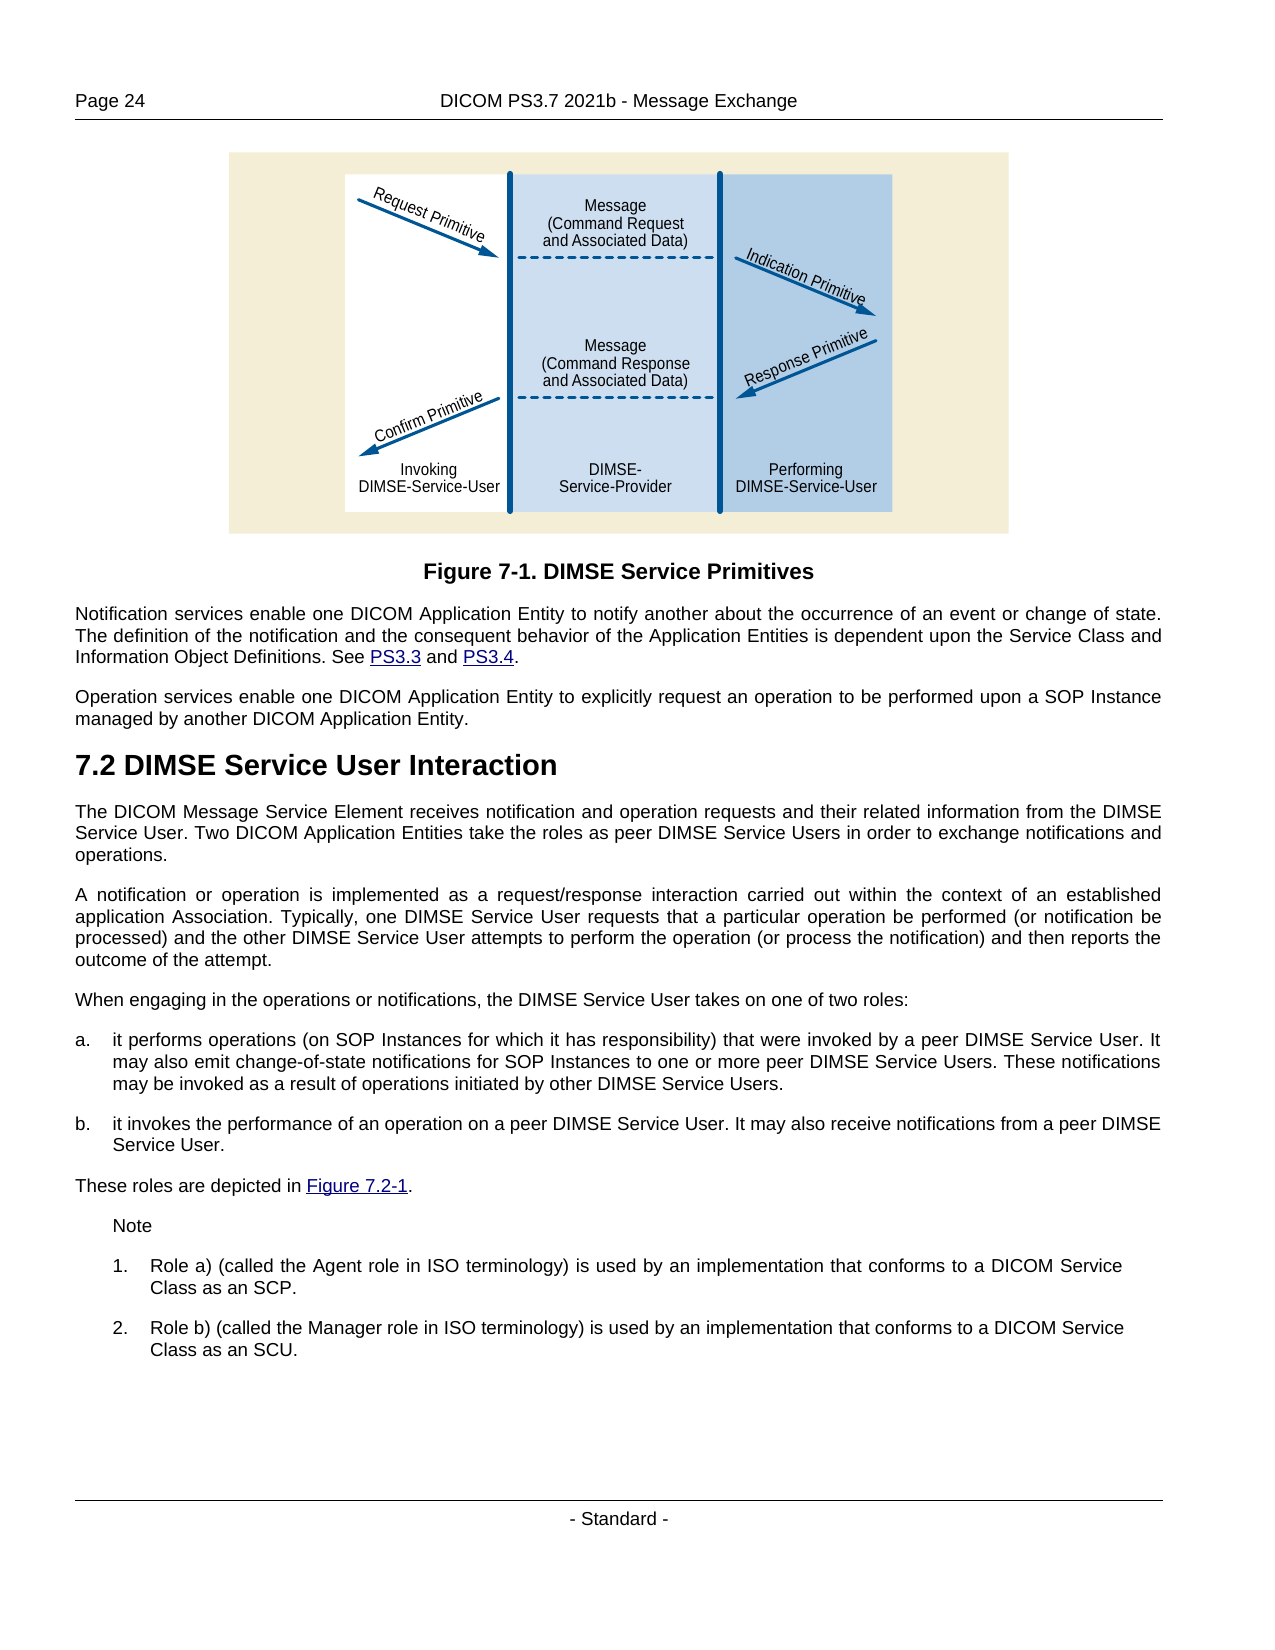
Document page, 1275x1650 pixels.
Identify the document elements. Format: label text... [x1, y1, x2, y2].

text b. it invokes the performance of an operation on a peer DIMSE Service User. It may also receive notifications from a peer DIMSE Service User. [75, 1113, 1162, 1156]
text Operation services enable one DICOM Application Entity to explicitly request an operation to be performed upon a SOP Instance managed by another DICOM Application Entity. [75, 686, 1162, 729]
text When engaging in the operations or notifications, the DIMSE Service User takes on one of two roles: [75, 989, 1162, 1011]
text Figure 7-1. DIMSE Service Primitives [75, 558, 1162, 584]
text 7.2 DIMSE Service User Interaction [75, 748, 1162, 782]
text Notification services enable one DICOM Application Entity to notify another about the occurrence of an event or change of state. The definition of the notification and the consequent behavior of the Application Entities is dependent upon the Service Class and Information Object Definitions. See PS3.3 and PS3.4. [75, 603, 1162, 668]
text The DICOM Message Service Element receives notification and operation requests and their related information from the DIMSE Service User. Two DICOM Application Entities take the roles as peer DIMSE Service Users in order to exchange notifications and operations. [75, 801, 1162, 865]
text 1. Role a) (called the Agent role in ISO terminology) is used by an implementation that conforms to a DICOM Service Class as an SCP. [112, 1255, 1125, 1298]
text 2. Role b) (called the Manager role in ISO terminology) is used by an implementation that conforms to a DICOM Service Class as an SCU. [112, 1317, 1125, 1360]
text a. it performs operations (on SOP Instances for which it has responsibility) that were invoked by a peer DIMSE Service User. It may also emit change-of-state notifications for SOP Instances to one or more peer DIMSE Service Users. These notifications may be invoked as a result of operations initiated by other DIMSE Service Users. [75, 1029, 1162, 1094]
text A notification or operation is implemented as a request/response interaction carried out within the context of an established application Association. Typically, one DIMSE Service User requests that a particular operation be performed (or notification be processed) and the other DIMSE Service User attempts to perform the operation (or process the notification) and then reports the outcome of the attempt. [75, 884, 1162, 970]
text These roles are depicted in Figure 7.2-1. [75, 1174, 1162, 1196]
text Note [112, 1215, 1125, 1236]
